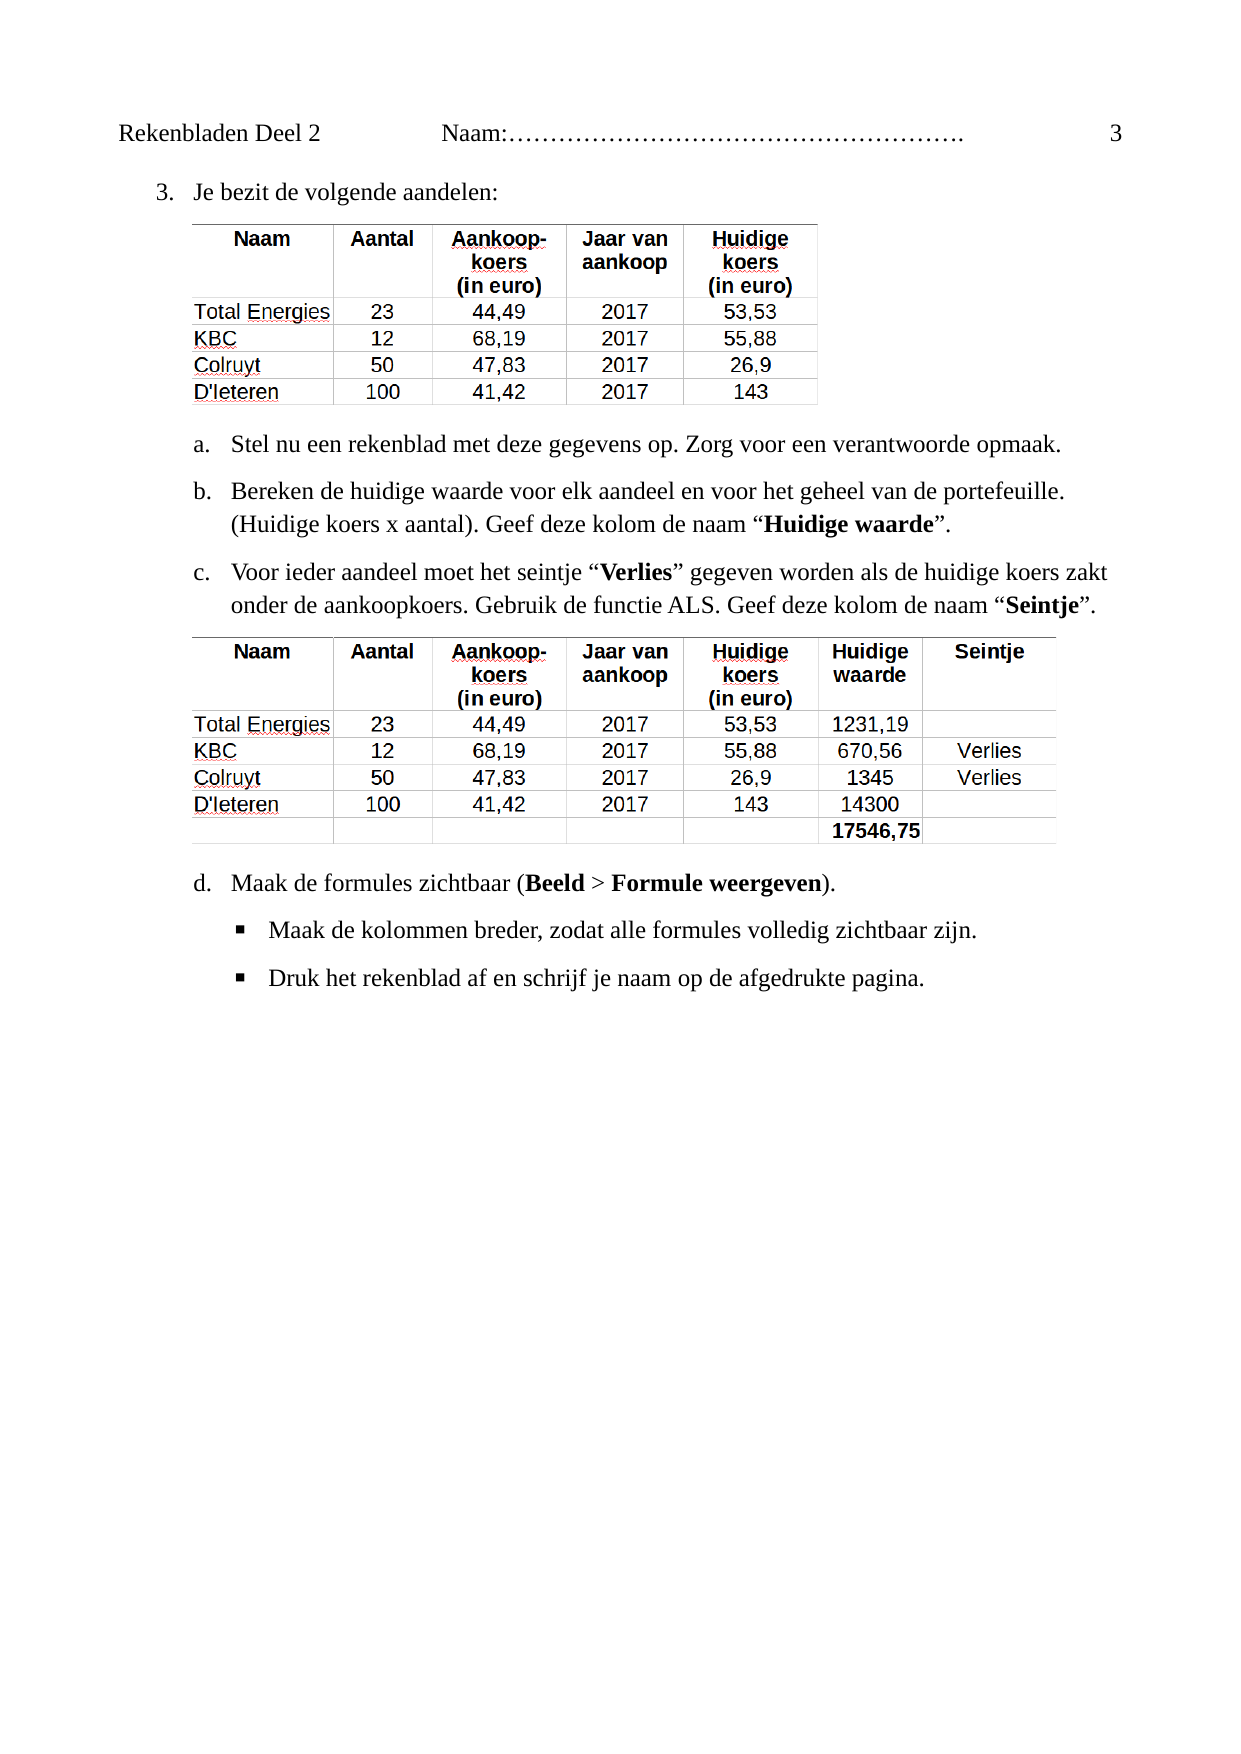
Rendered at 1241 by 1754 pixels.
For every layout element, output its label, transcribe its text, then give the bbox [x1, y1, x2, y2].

list Druk het rekenblad af en schrijf je naam op de afgedrukte pagina. [231, 963, 1122, 992]
picture [192, 224, 818, 405]
list Voor ieder aandeel moet het seintje “Verlies” gegeven worden als de huidige koers zakt onder de aankoopkoers. Gebruik de functie ALS. Geef deze kolom de naam “Seintje”. [193, 557, 1122, 619]
list Je bezit de volgende aandelen: [156, 177, 1122, 206]
list Maak de formules zichtbaar (Beeld > Formule weergeven). [193, 868, 1122, 897]
list Bereken de huidige waarde voor elk aandeel en voor het geheel van de portefeuille. (Huidige koers x aantal). Geef deze kolom de naam “Huidige waarde”. [193, 476, 1122, 538]
picture [192, 637, 1057, 844]
list Maak de kolommen breder, zodat alle formules volledig zichtbaar zijn. [231, 916, 1122, 944]
list Stel nu een rekenblad met deze gegevens op. Zorg voor een verantwoorde opmaak. [193, 429, 1122, 457]
